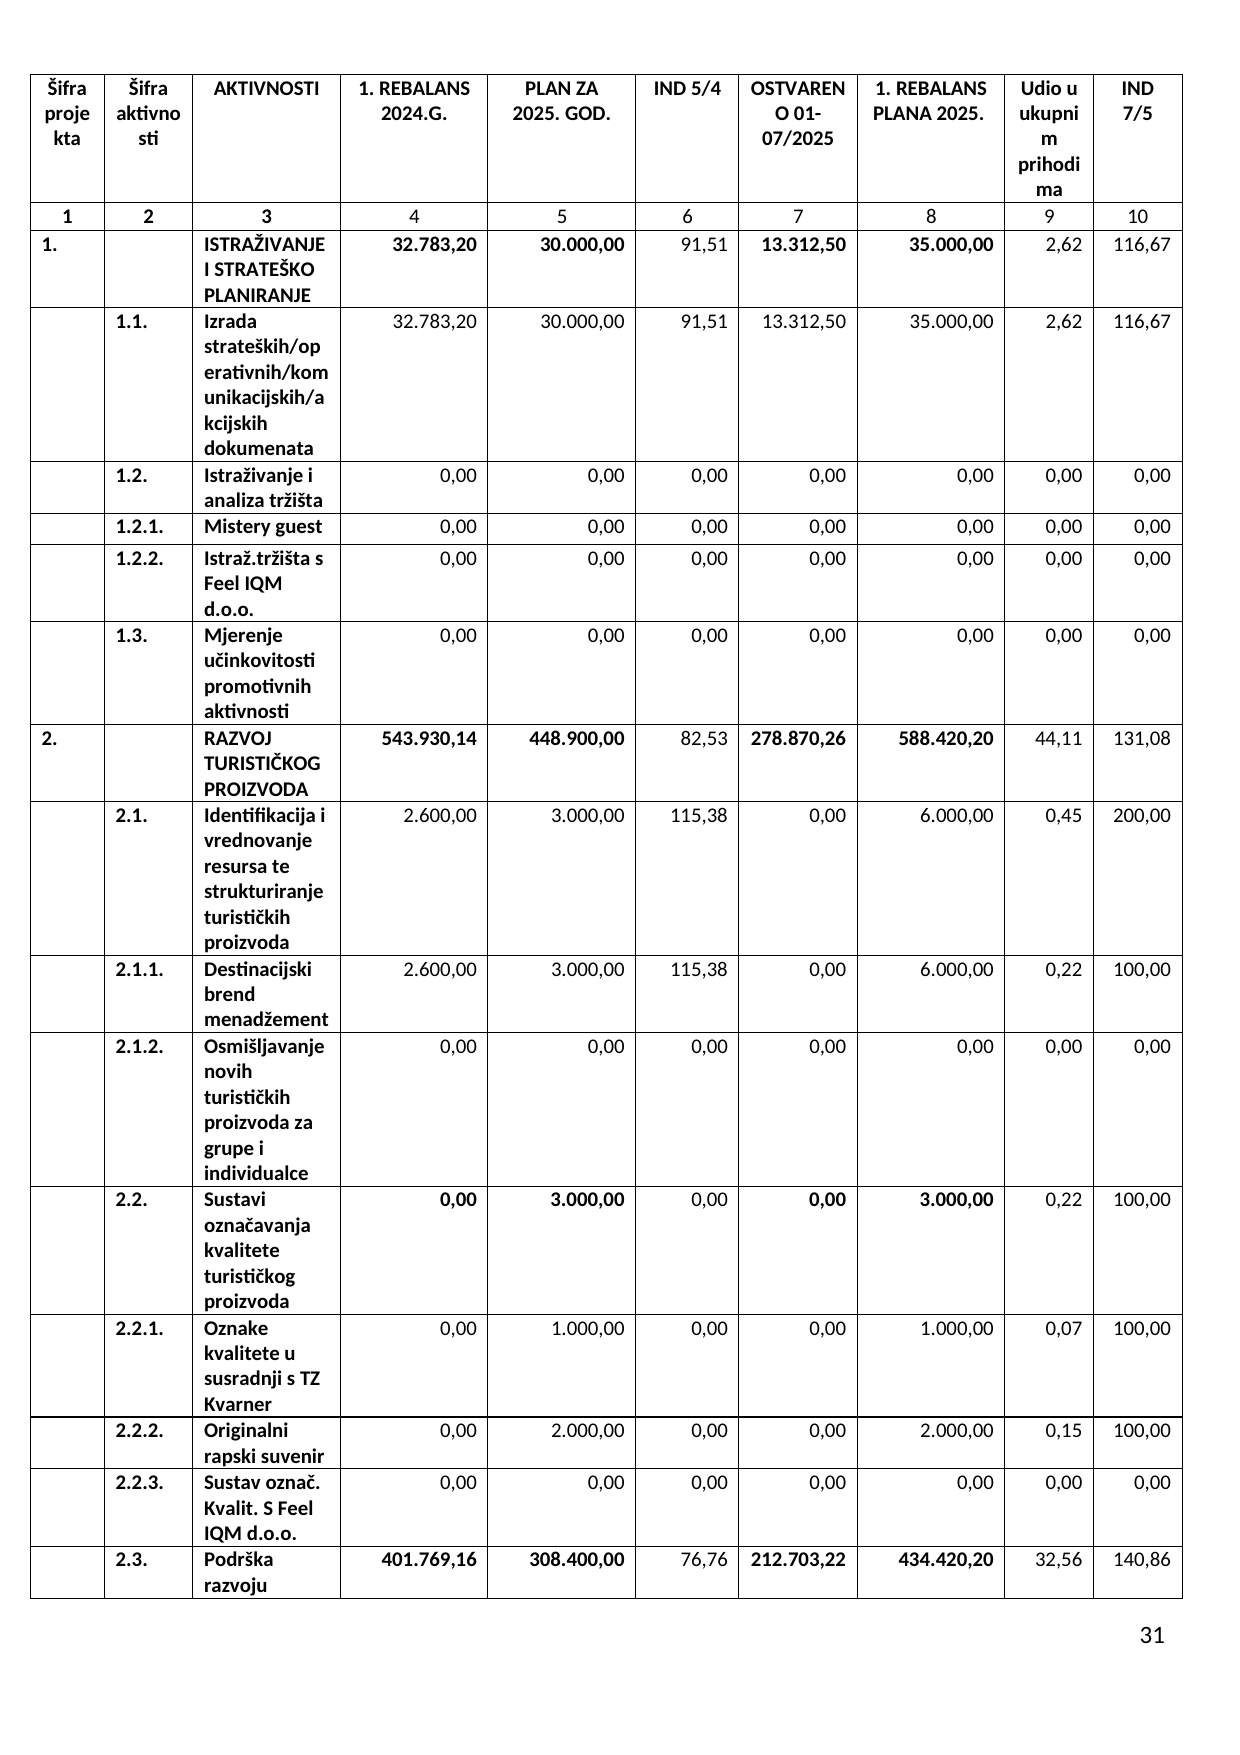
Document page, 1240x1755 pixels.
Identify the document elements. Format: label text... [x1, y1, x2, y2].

table_cell 0,00 [636, 514, 738, 544]
table_cell 0,15 [1005, 1418, 1093, 1468]
table_cell 0,00 [739, 514, 857, 544]
table_cell 0,00 [1094, 1469, 1182, 1546]
table_cell 0,22 [1005, 956, 1093, 1032]
table_cell 0,00 [341, 462, 487, 513]
table_cell 200,00 [1094, 802, 1182, 955]
table_cell PLAN ZA 2025. GOD. [488, 75, 635, 202]
table_cell 35.000,00 [858, 308, 1004, 461]
table_cell 115,38 [636, 802, 738, 955]
table_cell 0,00 [1005, 1033, 1093, 1186]
table_cell [31, 1547, 104, 1597]
table_cell 100,00 [1094, 956, 1182, 1032]
table_cell 3 [193, 203, 340, 230]
table_cell 1.000,00 [858, 1315, 1004, 1416]
table_cell 0,00 [739, 1469, 857, 1546]
table_cell [31, 1187, 104, 1314]
table_cell 1. [31, 231, 104, 307]
table_cell 0,00 [858, 1033, 1004, 1186]
table_cell 0,00 [341, 1418, 487, 1468]
table_cell 2.1. [105, 802, 192, 955]
table_cell 0,00 [488, 462, 635, 513]
table_cell 0,00 [739, 1315, 857, 1416]
table_cell [31, 514, 104, 544]
table_cell 0,00 [739, 462, 857, 513]
table_cell [31, 622, 104, 724]
table_cell 44,11 [1005, 725, 1093, 801]
table_cell 9 [1005, 203, 1093, 230]
table_cell 0,00 [858, 514, 1004, 544]
table_cell 0,00 [739, 622, 857, 724]
table_cell 0,00 [739, 1187, 857, 1314]
table_cell IND 5/4 [636, 75, 738, 202]
table_cell 13.312,50 [739, 308, 857, 461]
table_cell 0,00 [1094, 622, 1182, 724]
table_cell 3.000,00 [858, 1187, 1004, 1314]
table_cell 0,00 [636, 622, 738, 724]
table_cell 13.312,50 [739, 231, 857, 307]
table_cell 2,62 [1005, 231, 1093, 307]
table_cell 0,00 [341, 1187, 487, 1314]
table_cell Osmišljavanje novih turističkih proizvoda za grupe i individualce [193, 1033, 340, 1186]
table_cell 0,00 [858, 545, 1004, 621]
table_cell 115,38 [636, 956, 738, 1032]
table_cell [31, 308, 104, 461]
table_cell 2.600,00 [341, 802, 487, 955]
table_cell 32,56 [1005, 1547, 1093, 1597]
table_cell 2.2.1. [105, 1315, 192, 1416]
table_cell 2.000,00 [488, 1418, 635, 1468]
table_cell 0,00 [858, 462, 1004, 513]
table_cell 0,00 [341, 1033, 487, 1186]
table_cell 0,00 [739, 956, 857, 1032]
table_cell 0,00 [488, 545, 635, 621]
table_cell 2.1.1. [105, 956, 192, 1032]
table_cell Destinacijski brend menadžement [193, 956, 340, 1032]
table_cell RAZVOJ TURISTIČKOG PROIZVODA [193, 725, 340, 801]
table_cell 0,00 [636, 1187, 738, 1314]
table_cell 1. REBALANS PLANA 2025. [858, 75, 1004, 202]
table_cell IND 7/5 [1094, 75, 1182, 202]
table_cell 0,45 [1005, 802, 1093, 955]
table_cell 30.000,00 [488, 231, 635, 307]
table_cell [31, 462, 104, 513]
table_cell 1 [31, 203, 104, 230]
table_cell 0,00 [341, 545, 487, 621]
table_cell 3.000,00 [488, 802, 635, 955]
table_cell Istraž.tržišta s Feel IQM d.o.o. [193, 545, 340, 621]
table_cell 0,00 [739, 1418, 857, 1468]
table_cell 0,00 [1005, 545, 1093, 621]
table_cell 0,00 [636, 1418, 738, 1468]
table_cell 1.2. [105, 462, 192, 513]
table_cell 100,00 [1094, 1418, 1182, 1468]
table_cell OSTVARENO 01-07/2025 [739, 75, 857, 202]
table_cell 2,62 [1005, 308, 1093, 461]
table_cell 0,00 [858, 622, 1004, 724]
table_cell 2.2.3. [105, 1469, 192, 1546]
table_cell [31, 545, 104, 621]
table_cell 32.783,20 [341, 231, 487, 307]
table_cell 2.2. [105, 1187, 192, 1314]
table_cell 140,86 [1094, 1547, 1182, 1597]
table_cell 0,00 [858, 1469, 1004, 1546]
table_cell 3.000,00 [488, 1187, 635, 1314]
table_cell 543.930,14 [341, 725, 487, 801]
table_cell 1.000,00 [488, 1315, 635, 1416]
table_cell Podrška razvoju [193, 1547, 340, 1597]
table_cell Identifikacija i vrednovanje resursa te strukturiranje turističkih proizvoda [193, 802, 340, 955]
table_cell 0,00 [739, 1033, 857, 1186]
table_cell 0,00 [739, 802, 857, 955]
table_cell 35.000,00 [858, 231, 1004, 307]
table_cell Oznake kvalitete u susradnji s TZ Kvarner [193, 1315, 340, 1416]
table_cell 100,00 [1094, 1315, 1182, 1416]
table_cell 1.2.1. [105, 514, 192, 544]
table_cell 91,51 [636, 308, 738, 461]
table_cell 2 [105, 203, 192, 230]
table_cell 76,76 [636, 1547, 738, 1597]
table_cell 2.3. [105, 1547, 192, 1597]
table_cell 278.870,26 [739, 725, 857, 801]
table_cell [31, 1469, 104, 1546]
table_cell Originalni rapski suvenir [193, 1418, 340, 1468]
table_cell ISTRAŽIVANJE I STRATEŠKO PLANIRANJE [193, 231, 340, 307]
table_cell Šifra aktivnosti [105, 75, 192, 202]
table_cell 0,00 [1005, 622, 1093, 724]
table_cell Sustavi označavanja kvalitete turističkog proizvoda [193, 1187, 340, 1314]
table_cell 588.420,20 [858, 725, 1004, 801]
table_cell [31, 802, 104, 955]
table_cell Mjerenje učinkovitosti promotivnih aktivnosti [193, 622, 340, 724]
table_cell 1.2.2. [105, 545, 192, 621]
table_cell 2.1.2. [105, 1033, 192, 1186]
table_cell [31, 1315, 104, 1416]
table_cell 3.000,00 [488, 956, 635, 1032]
table_cell 448.900,00 [488, 725, 635, 801]
table_cell 401.769,16 [341, 1547, 487, 1597]
table_cell 0,00 [1094, 514, 1182, 544]
table_cell 8 [858, 203, 1004, 230]
table_cell 0,00 [1094, 462, 1182, 513]
table_cell 434.420,20 [858, 1547, 1004, 1597]
table_cell Šifra projekta [31, 75, 104, 202]
table_cell 6.000,00 [858, 802, 1004, 955]
table_cell 0,00 [488, 514, 635, 544]
table_cell 0,00 [636, 1469, 738, 1546]
table_cell Mistery guest [193, 514, 340, 544]
table_cell 0,00 [341, 622, 487, 724]
table_cell 0,00 [1094, 545, 1182, 621]
table_cell Izrada strateških/operativnih/komunikacijskih/akcijskih dokumenata [193, 308, 340, 461]
table_cell [31, 1033, 104, 1186]
table_cell 6 [636, 203, 738, 230]
table_cell 116,67 [1094, 308, 1182, 461]
table_cell 1. REBALANS 2024.G. [341, 75, 487, 202]
table_cell 0,00 [636, 1033, 738, 1186]
table_cell AKTIVNOSTI [193, 75, 340, 202]
table_cell 6.000,00 [858, 956, 1004, 1032]
table_cell 2. [31, 725, 104, 801]
table_cell 131,08 [1094, 725, 1182, 801]
table_cell [31, 956, 104, 1032]
table_cell [105, 231, 192, 307]
table_cell 0,00 [1005, 514, 1093, 544]
table_cell 82,53 [636, 725, 738, 801]
table_cell 0,00 [1005, 1469, 1093, 1546]
table_cell Istraživanje i analiza tržišta [193, 462, 340, 513]
table_cell Udio u ukupnim prihodima [1005, 75, 1093, 202]
table_cell 212.703,22 [739, 1547, 857, 1597]
table_cell 0,00 [488, 1033, 635, 1186]
table_cell 0,00 [636, 1315, 738, 1416]
table_cell 0,00 [1094, 1033, 1182, 1186]
table_cell 0,00 [739, 545, 857, 621]
table_cell 0,00 [636, 545, 738, 621]
table_cell 32.783,20 [341, 308, 487, 461]
table_cell 30.000,00 [488, 308, 635, 461]
table_cell 4 [341, 203, 487, 230]
table_cell 100,00 [1094, 1187, 1182, 1314]
table_cell 10 [1094, 203, 1182, 230]
table_cell 0,07 [1005, 1315, 1093, 1416]
table_cell 1.3. [105, 622, 192, 724]
table_cell 0,00 [341, 1469, 487, 1546]
table_cell 7 [739, 203, 857, 230]
table_cell 0,00 [341, 514, 487, 544]
table_cell 1.1. [105, 308, 192, 461]
table_cell [105, 725, 192, 801]
table_cell Sustav označ. Kvalit. S Feel IQM d.o.o. [193, 1469, 340, 1546]
table_cell 0,00 [488, 1469, 635, 1546]
table_cell 0,00 [636, 462, 738, 513]
table_cell 2.2.2. [105, 1418, 192, 1468]
table_cell 0,00 [1005, 462, 1093, 513]
table_cell 308.400,00 [488, 1547, 635, 1597]
table_cell 0,22 [1005, 1187, 1093, 1314]
table_cell 2.600,00 [341, 956, 487, 1032]
table_cell 116,67 [1094, 231, 1182, 307]
table_cell [31, 1418, 104, 1468]
table_cell 2.000,00 [858, 1418, 1004, 1468]
table_cell 5 [488, 203, 635, 230]
table_cell 91,51 [636, 231, 738, 307]
table_cell 0,00 [488, 622, 635, 724]
table_cell 0,00 [341, 1315, 487, 1416]
